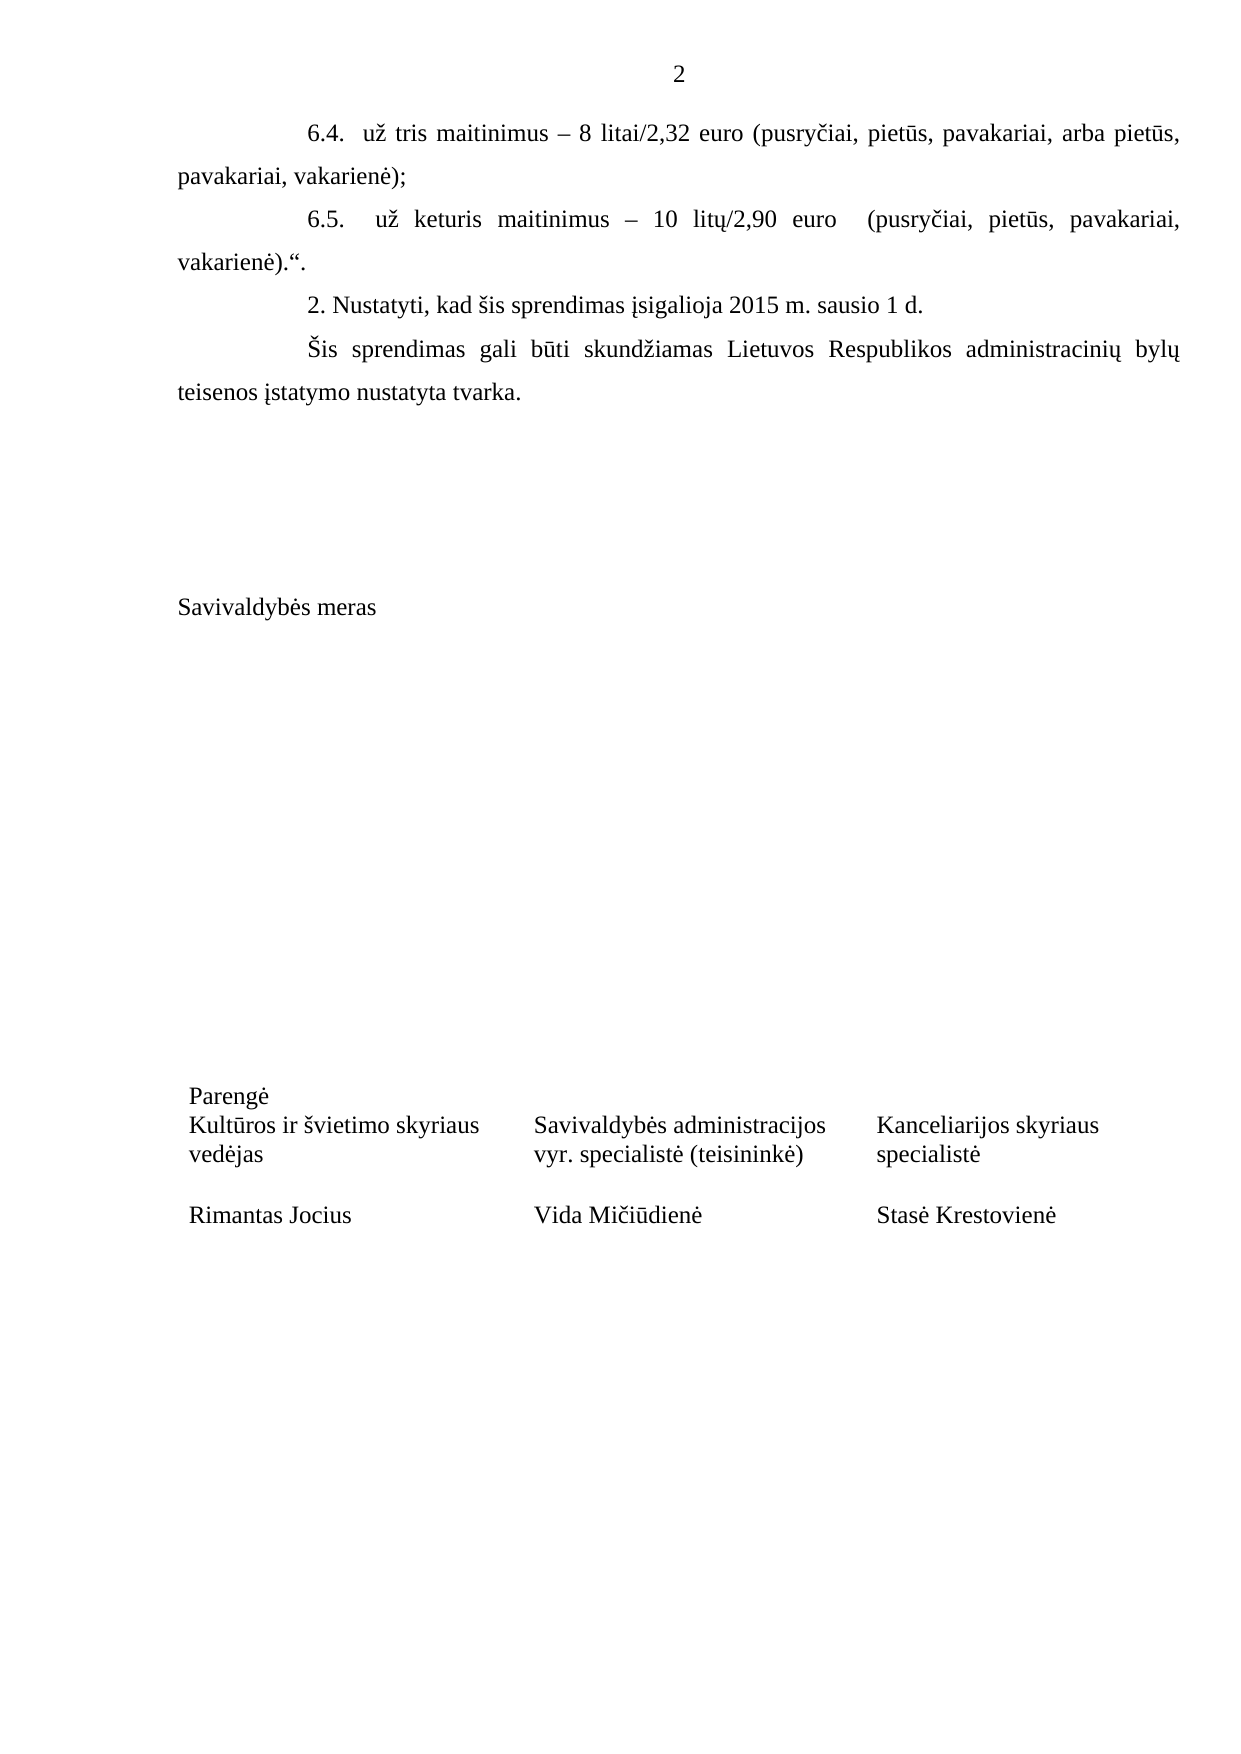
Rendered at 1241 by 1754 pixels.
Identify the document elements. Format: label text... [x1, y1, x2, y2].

table_cell Kanceliarijos skyriaus specialistė [865, 1110, 1204, 1171]
table_header [865, 1081, 1204, 1110]
table_cell Stasė Krestovienė [865, 1200, 1204, 1228]
table_header [523, 1081, 865, 1110]
text Šis sprendimas gali būti skundžiamas Lietuvos Respublikos administracinių bylų teisenos įstatymo nustatyta tvarka. [177, 334, 1181, 406]
table_cell Vida Mičiūdienė [523, 1200, 865, 1228]
table_cell Kultūros ir švietimo skyriaus vedėjas [177, 1110, 522, 1171]
table_cell [523, 1171, 865, 1200]
table_cell [177, 1171, 522, 1200]
text 2. Nustatyti, kad šis sprendimas įsigalioja 2015 m. sausio 1 d. [177, 291, 1181, 319]
text 6.4. už tris maitinimus – 8 litai/2,32 euro (pusryčiai, pietūs, pavakariai, arba pietūs, pavakariai, vakarienė); [177, 118, 1181, 190]
table_cell [865, 1171, 1204, 1200]
table_header Parengė [177, 1081, 522, 1110]
table_cell Savivaldybės administracijos vyr. specialistė (teisininkė) [523, 1110, 865, 1171]
table_cell Rimantas Jocius [177, 1200, 522, 1228]
text Savivaldybės meras [177, 592, 1181, 621]
text 6.5. už keturis maitinimus – 10 litų/2,90 euro (pusryčiai, pietūs, pavakariai, vakarienė).“. [177, 204, 1181, 276]
